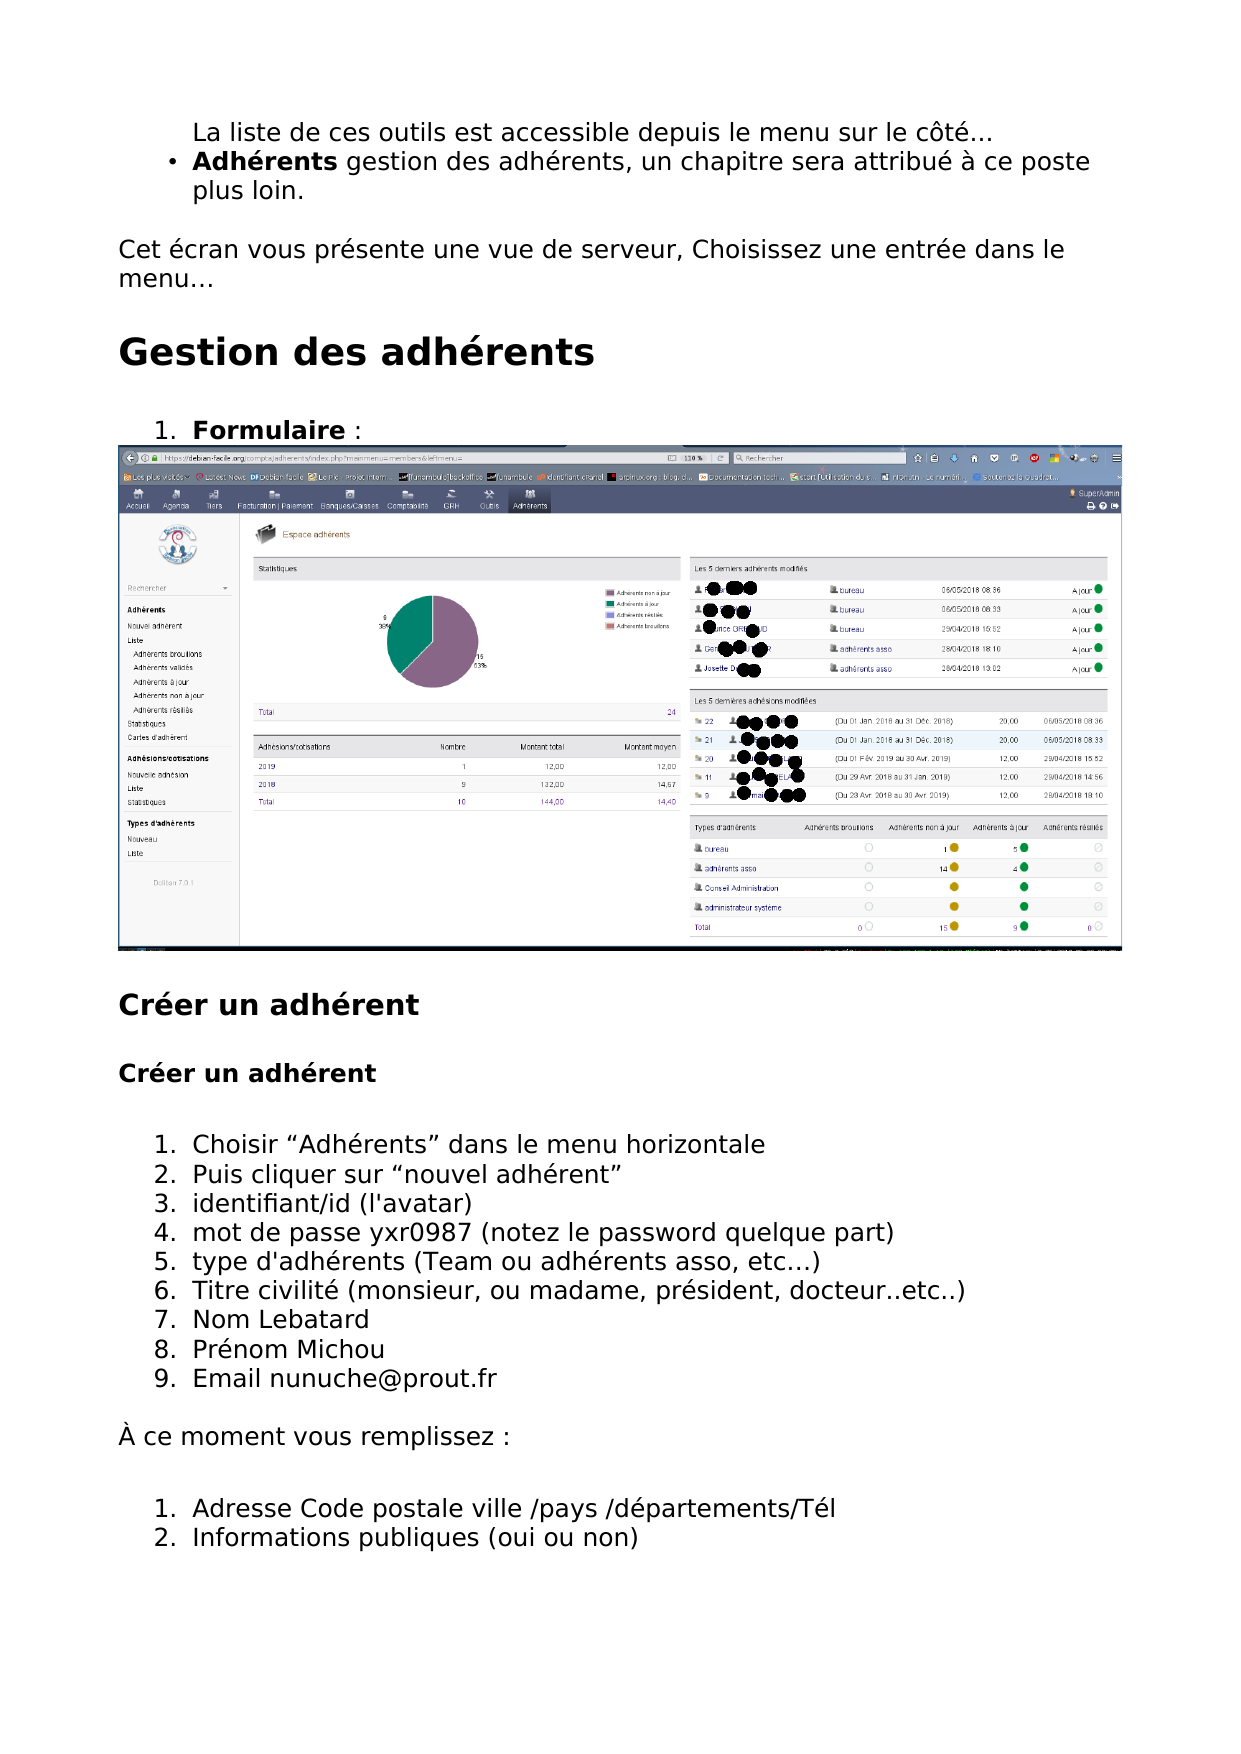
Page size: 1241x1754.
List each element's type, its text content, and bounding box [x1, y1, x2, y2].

list Formulaire : [177, 417, 1122, 445]
list Adhérents gestion des adhérents, un chapitre sera attribué à ce poste plus loin. [177, 147, 1122, 206]
list type d'adhérents (Team ou adhérents asso, etc…) [177, 1247, 1122, 1276]
list Prénom Michou [177, 1335, 1122, 1364]
list La liste de ces outils est accessible depuis le menu sur le côté... [177, 118, 1122, 147]
subtitle Créer un adhérent [118, 988, 1122, 1022]
list Puis cliquer sur “nouvel adhérent” [177, 1160, 1122, 1189]
text Cet écran vous présente une vue de serveur, Choisissez une entrée dans le menu… [118, 235, 1122, 293]
list Informations publiques (oui ou non) [177, 1523, 1122, 1552]
list Choisir “Adhérents” dans le menu horizontale [177, 1131, 1122, 1160]
list Titre civilité (monsieur, ou madame, président, docteur..etc..) [177, 1276, 1122, 1306]
list Email nunuche@prout.fr [177, 1364, 1122, 1393]
list identifiant/id (l'avatar) [177, 1189, 1122, 1218]
text À ce moment vous remplissez : [118, 1423, 1122, 1452]
subtitle Gestion des adhérents [118, 331, 1122, 374]
list mot de passe yxr0987 (notez le password quelque part) [177, 1218, 1122, 1247]
picture [118, 445, 1123, 951]
list Adresse Code postale ville /pays /départements/Tél [177, 1494, 1122, 1523]
subtitle Créer un adhérent [118, 1059, 1122, 1089]
list Nom Lebatard [177, 1306, 1122, 1335]
